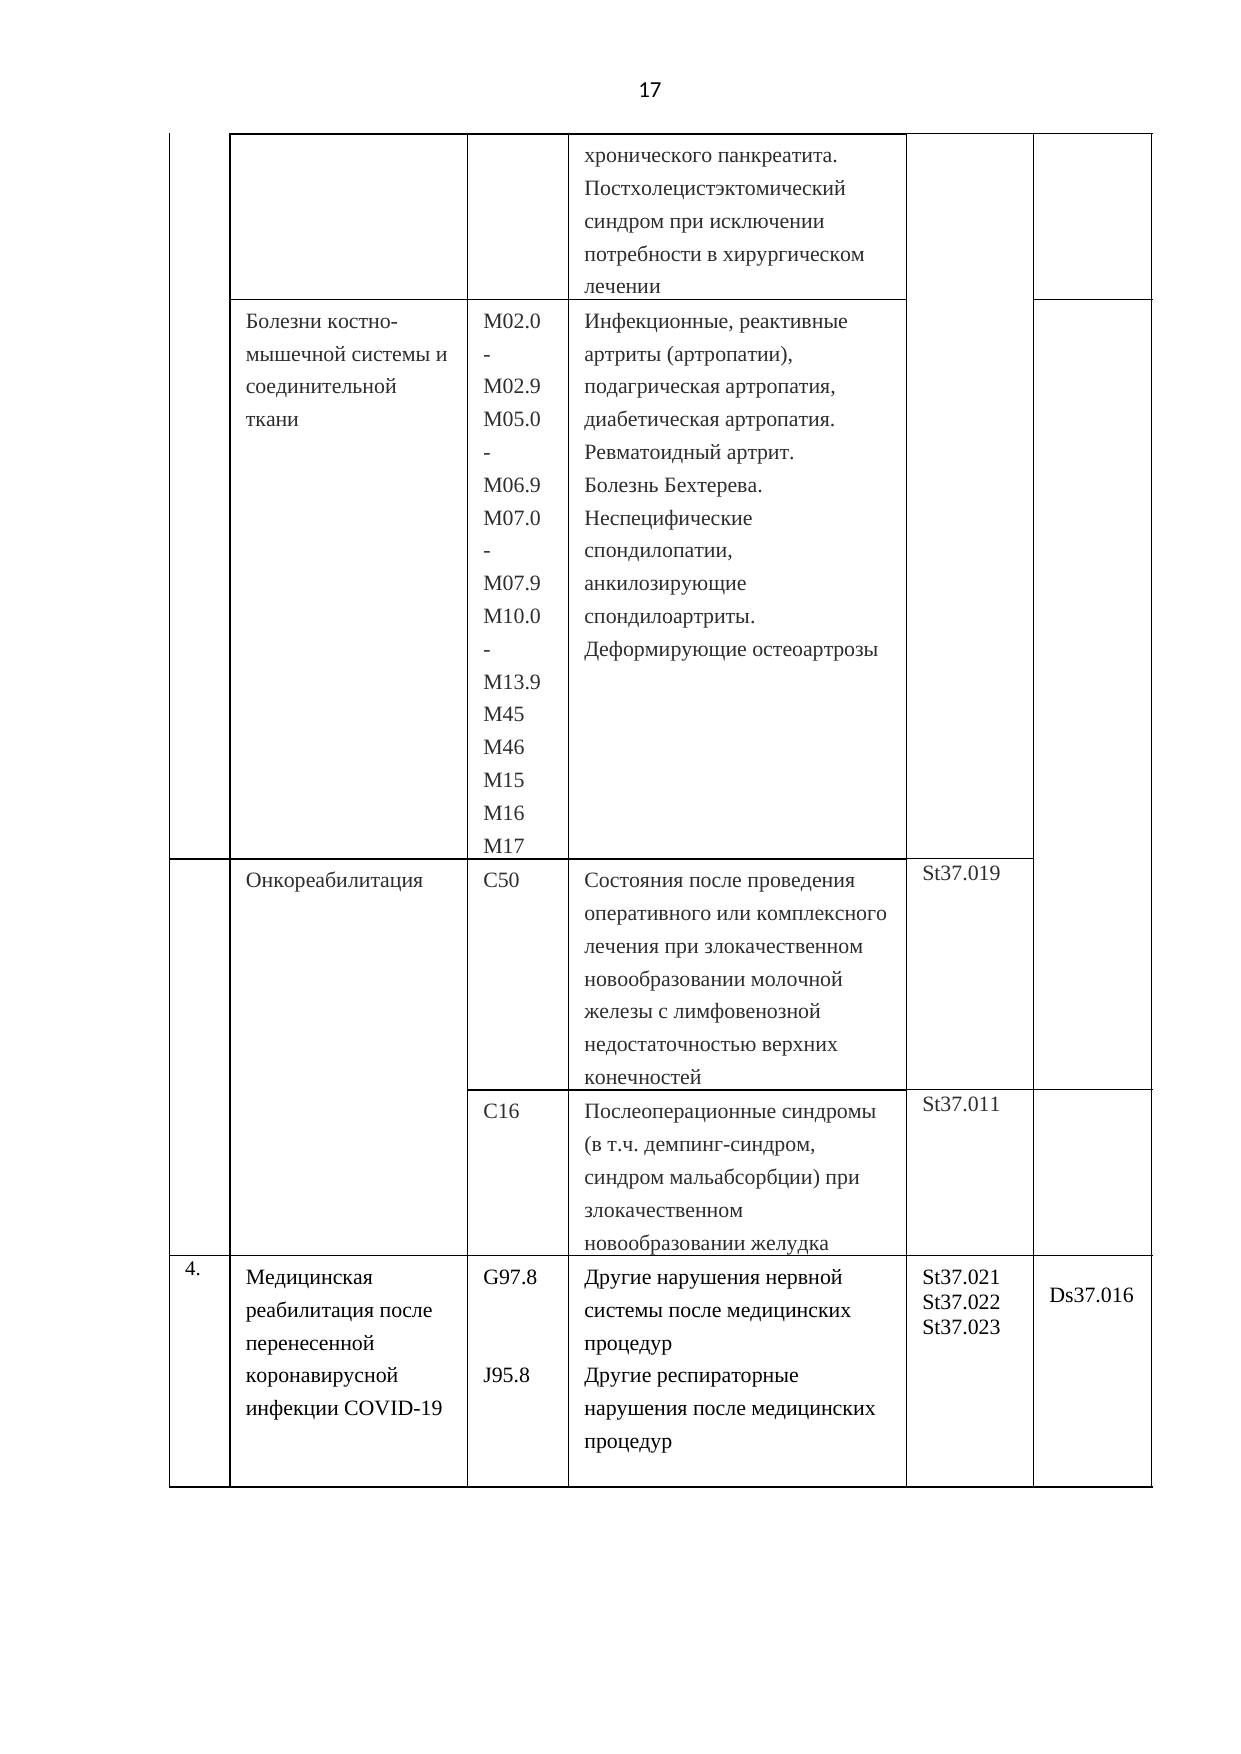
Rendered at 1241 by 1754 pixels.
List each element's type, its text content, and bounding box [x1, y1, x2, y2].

table_cell Другие нарушения нервной системы после медицинских процедур Другие респираторные нарушения после медицинских процедур [569, 1256, 906, 1486]
table_cell [1034, 134, 1151, 298]
table_cell [1034, 300, 1151, 1089]
table_cell Онкореабилитация [231, 860, 467, 1089]
table_cell [170, 860, 229, 1255]
table_cell хронического панкреатита. Постхолецистэктомический синдром при исключении потребности в хирургическом лечении [569, 135, 906, 298]
table_cell [907, 134, 1033, 858]
table_cell [231, 135, 467, 298]
table_cell [170, 299, 229, 858]
table_cell Медицинская реабилитация после перенесенной коронавирусной инфекции COVID-19 [231, 1256, 467, 1486]
table_cell [170, 133, 229, 298]
table_cell St37.021 St37.022 St37.023 [907, 1256, 1033, 1486]
table_cell [231, 1089, 467, 1255]
table_cell C16 [468, 1091, 568, 1255]
table_cell Инфекционные, реактивные артриты (артропатии), подагрическая артропатия, диабетическая артропатия. Ревматоидный артрит. Болезнь Бехтерева. Неспецифические спондилопатии, анкилозирующие спондилоартриты. Деформирующие остеоартрозы [569, 300, 906, 858]
table_cell St37.011 [907, 1090, 1033, 1255]
table_cell M02.0 - M02.9 M05.0 - M06.9 M07.0 - M07.9 M10.0 - M13.9 M45 M46 M15 M16 M17 [468, 300, 568, 858]
table_cell C50 [468, 860, 568, 1089]
table_cell Болезни костно-мышечной системы и соединительной ткани [231, 300, 467, 858]
table_cell Послеоперационные синдромы (в т.ч. демпинг-синдром, синдром мальабсорбции) при злокачественном новообразовании желудка [569, 1091, 906, 1255]
table_cell G97.8 J95.8 [468, 1256, 568, 1486]
table_cell St37.019 [907, 859, 1033, 1089]
table_cell [1034, 1090, 1151, 1255]
table_cell Состояния после проведения оперативного или комплексного лечения при злокачественном новообразовании молочной железы с лимфовенозной недостаточностью верхних конечностей [569, 860, 906, 1089]
table_cell Ds37.016 [1034, 1256, 1151, 1486]
table_cell [468, 135, 568, 298]
table_cell 4. [170, 1256, 229, 1486]
